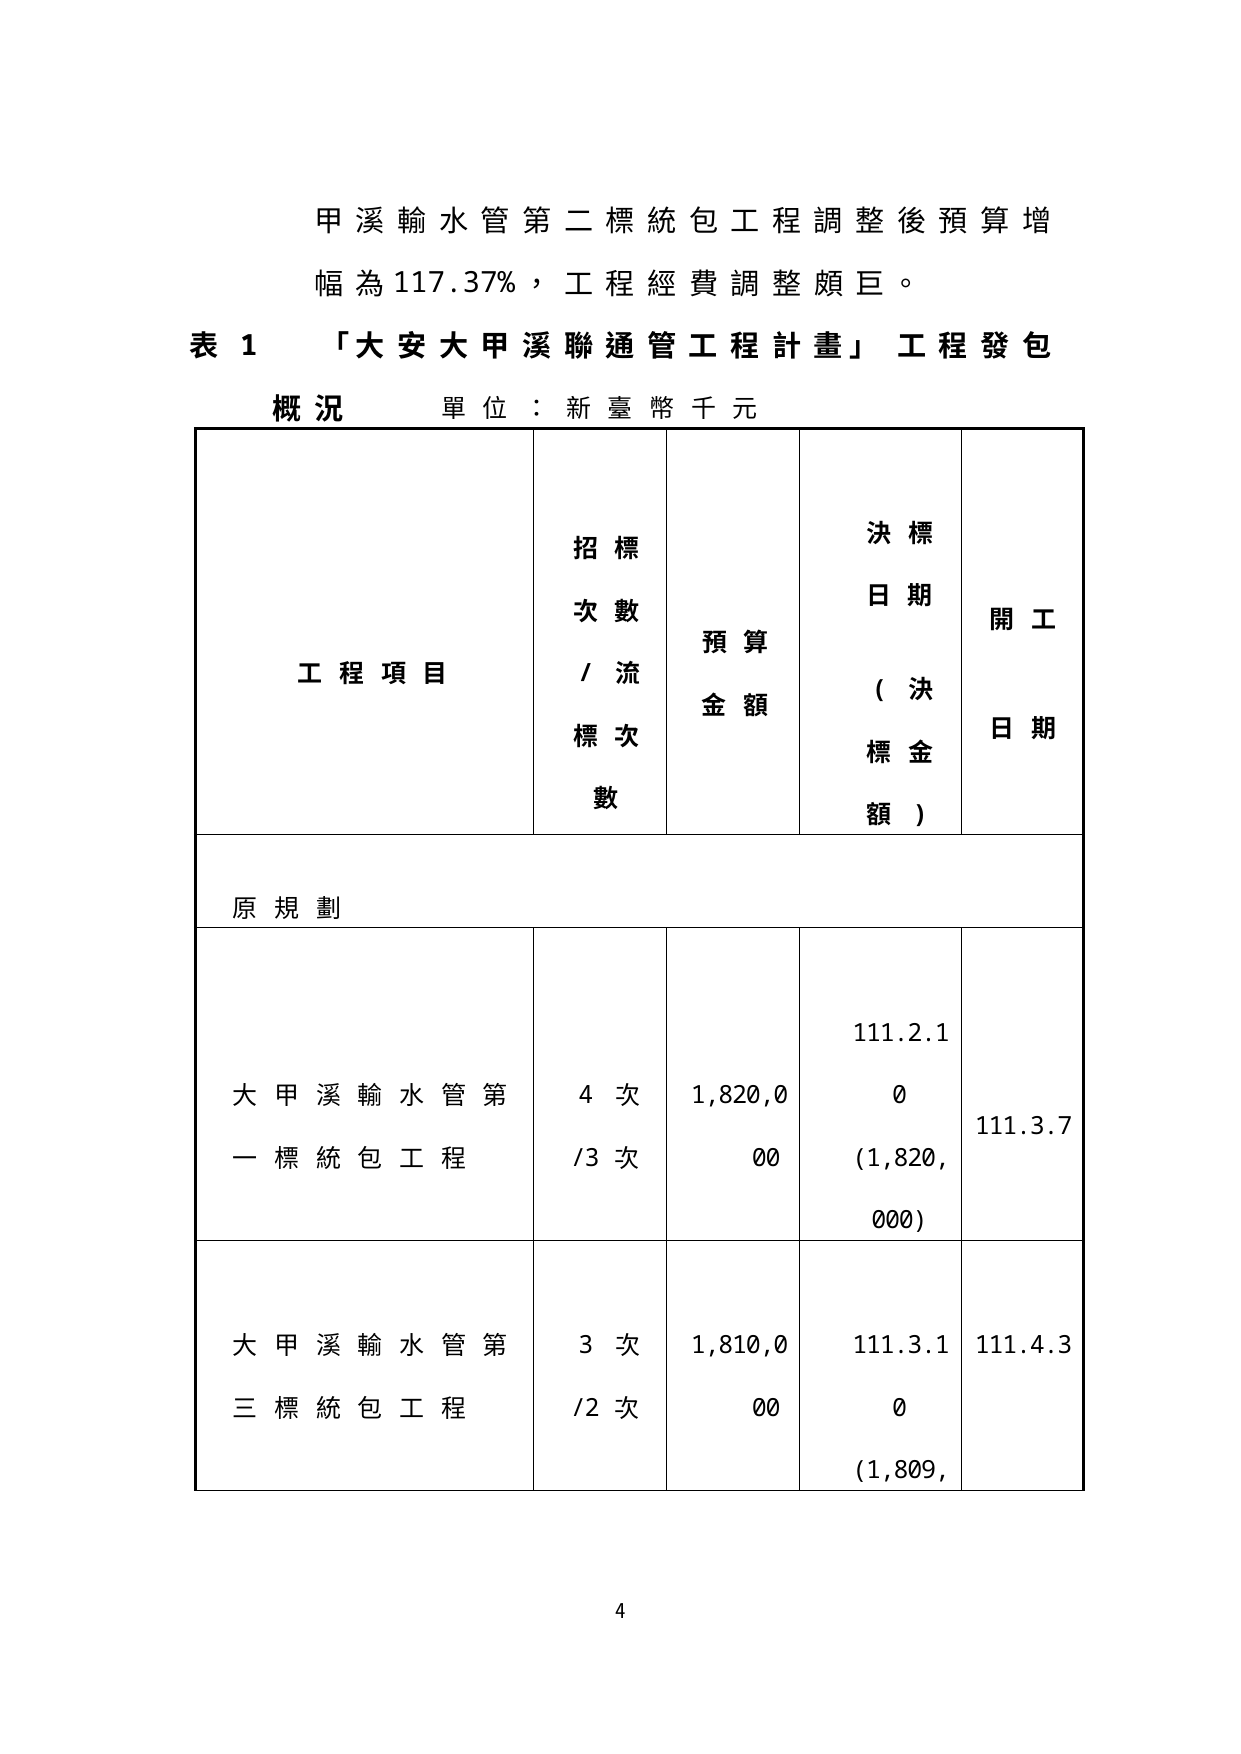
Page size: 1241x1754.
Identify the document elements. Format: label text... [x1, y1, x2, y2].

table_cell 1,810,000 [667, 1241, 799, 1490]
table_cell 1,820,000 [667, 928, 799, 1240]
table_cell 111.3.7 [962, 928, 1082, 1240]
table_header 開工 日期 [962, 430, 1082, 833]
table_cell 111.2.10 (1,820,000) [800, 928, 961, 1240]
table_header 預算金額 [667, 430, 799, 833]
table_header 工程項目 [197, 430, 533, 833]
table_cell 111.3.10 (1,809, [800, 1241, 961, 1490]
table_cell 原規劃 [197, 835, 1082, 927]
table_header 招標次數/流標次數 [534, 430, 666, 833]
text 甲溪輸水管第二標統包工程調整後預算增幅為117.37%，工程經費調整頗巨。 [271, 177, 1058, 302]
table_cell 4次/3次 [534, 928, 666, 1240]
text 表1 「大安大甲溪聯通管工程計畫」工程發包概況 單位：新臺幣千元 [183, 302, 1058, 427]
table_cell 大甲溪輸水管第三標統包工程 [197, 1241, 533, 1490]
table_cell 大甲溪輸水管第一標統包工程 [197, 928, 533, 1240]
table_cell 111.4.3 [962, 1241, 1082, 1490]
table_header 決標日期 (決標金額) [800, 430, 961, 833]
table_cell 3次/2次 [534, 1241, 666, 1490]
